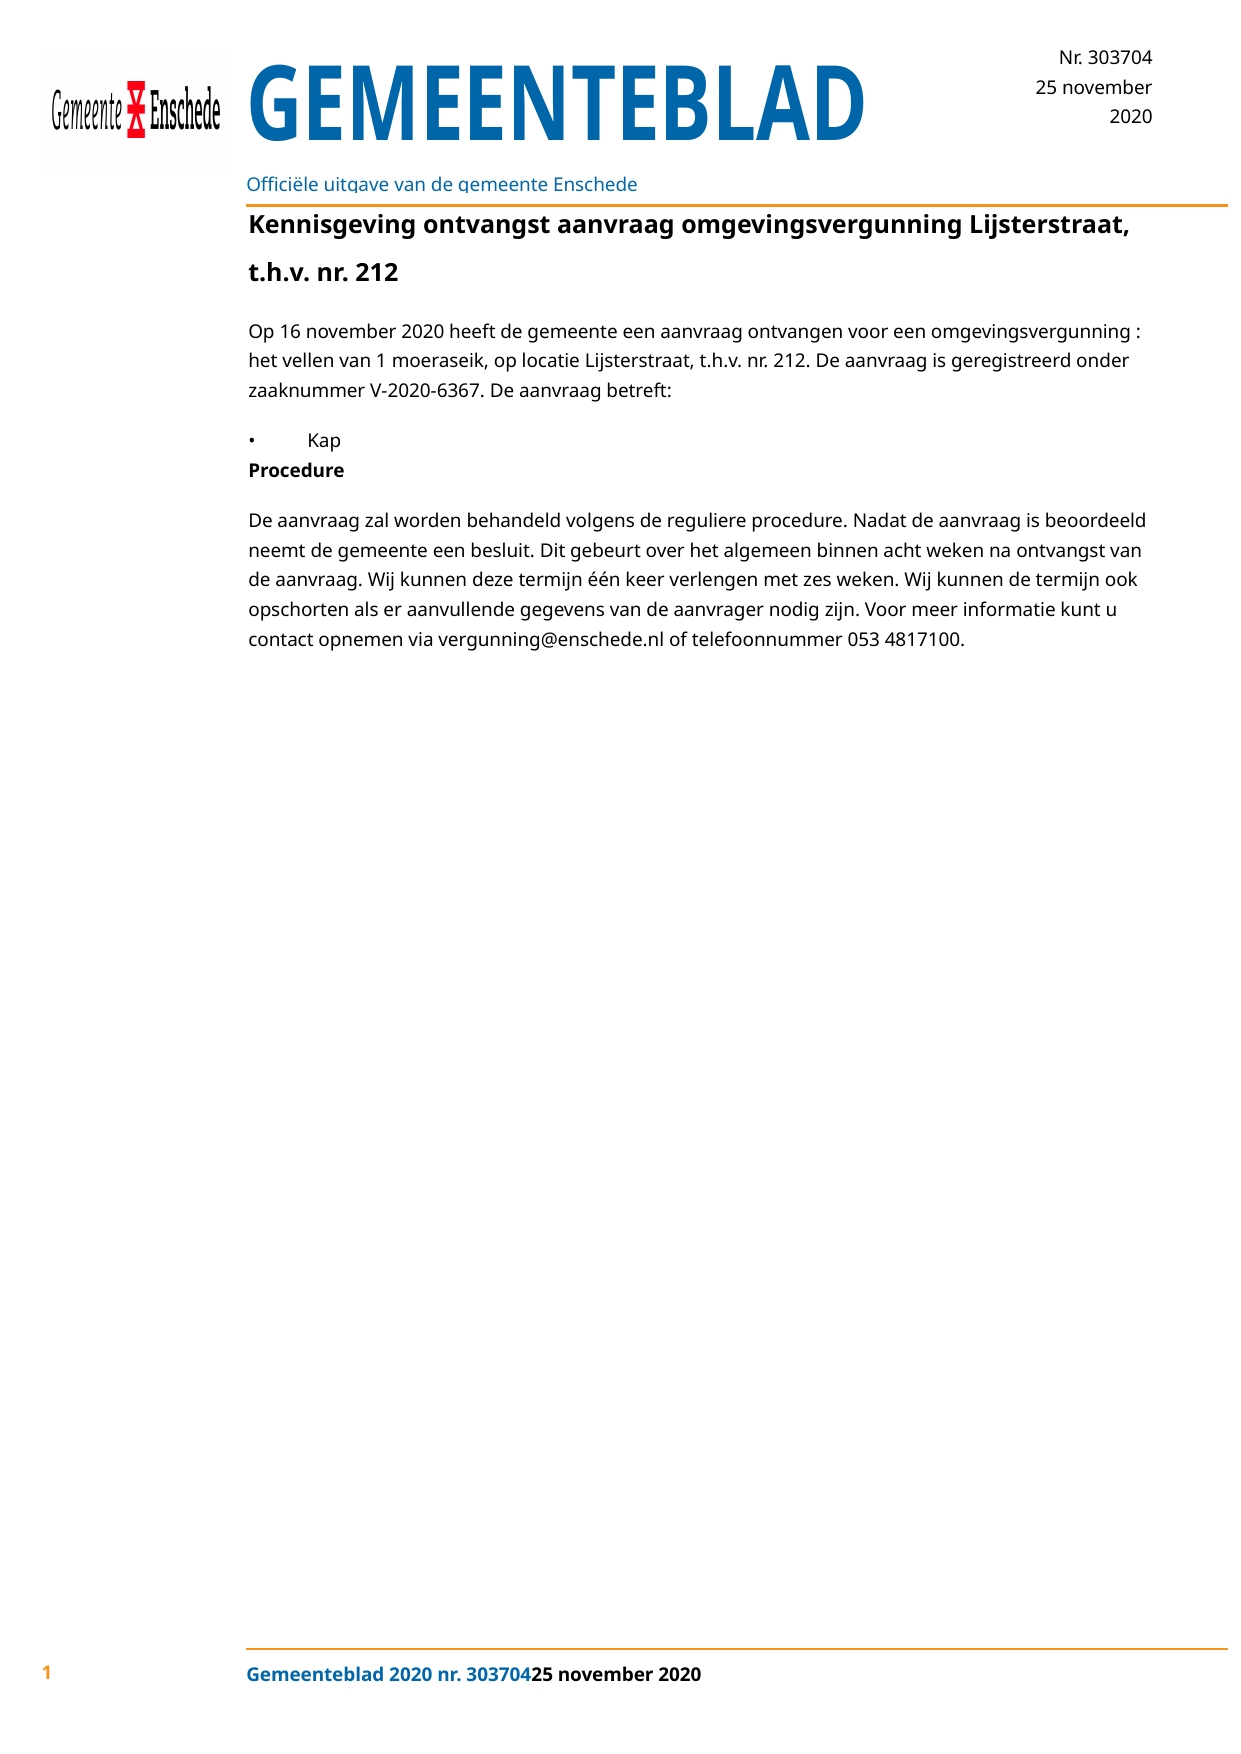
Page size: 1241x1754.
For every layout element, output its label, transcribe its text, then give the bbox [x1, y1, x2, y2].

text Procedure [248, 457, 1152, 483]
text Kennisgeving ontvangst aanvraag omgevingsvergunning Lijsterstraat, t.h.v. nr. 212 [248, 207, 1152, 288]
text De aanvraag zal worden behandeld volgens de reguliere procedure. Nadat de aanvraag is beoordeeld neemt de gemeente een besluit. Dit gebeurt over het algemeen binnen acht weken na ontvangst van de aanvraag. Wij kunnen deze termijn één keer verlengen met zes weken. Wij kunnen de termijn ook opschorten als er aanvullende gegevens van de aanvrager nodig zijn. Voor meer informatie kunt u contact opnemen via vergunning@enschede.nl of telefoonnummer 053 4817100. [248, 507, 1152, 652]
text Op 16 november 2020 heeft de gemeente een aanvraag ontvangen voor een omgevingsvergunning : het vellen van 1 moeraseik, op locatie Lijsterstraat, t.h.v. nr. 212. De aanvraag is geregistreerd onder zaaknummer V-2020-6367. De aanvraag betreft: [248, 318, 1152, 403]
picture [41, 47, 231, 172]
list Kap [248, 427, 1152, 453]
